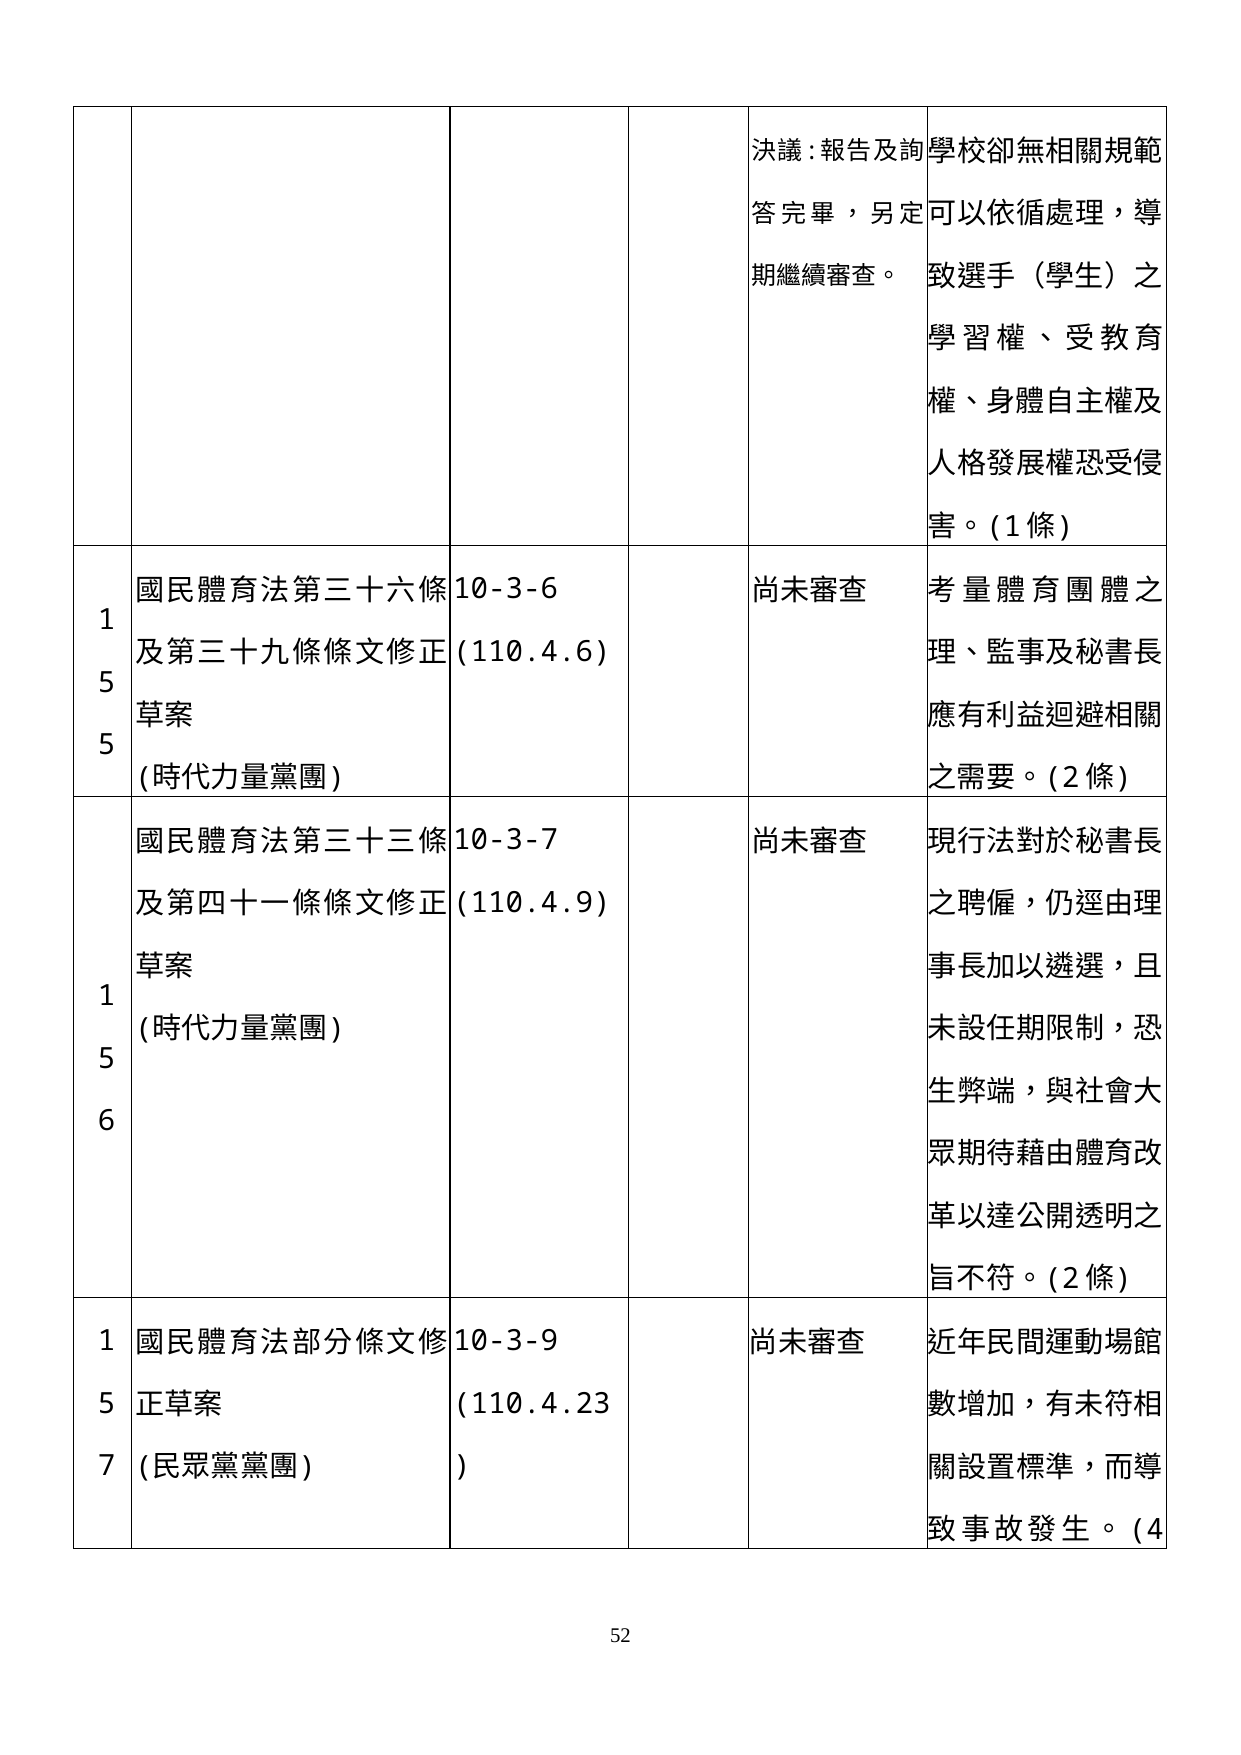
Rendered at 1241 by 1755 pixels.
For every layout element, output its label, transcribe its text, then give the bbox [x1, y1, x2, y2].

table_cell [74, 107, 131, 544]
table_cell 10-3-6 (110.4.6) [451, 546, 628, 796]
table_cell 國民體育法第三十六條及第三十九條條文修正草案 (時代力量黨團) [132, 546, 449, 796]
table_cell 學校卻無相關規範可以依循處理，導致選手（學生）之學習權、受教育權、身體自主權及人格發展權恐受侵害。(1條) [928, 107, 1166, 544]
table_cell 尚未審查 [749, 797, 927, 1297]
table_cell [74, 1298, 131, 1548]
table_cell [74, 797, 131, 1297]
table_cell 國民體育法部分條文修正草案 (民眾黨黨團) [132, 1298, 449, 1548]
table_cell [629, 546, 748, 796]
table_cell 近年民間運動場館數增加，有未符相關設置標準，而導致事故發生。(4 [928, 1298, 1166, 1548]
table_cell 10-3-7 (110.4.9) [451, 797, 628, 1297]
table_cell [132, 107, 449, 544]
table_cell [74, 546, 131, 796]
table_cell 10-3-9 (110.4.23) [451, 1298, 628, 1548]
table_cell 尚未審查 [749, 1298, 927, 1548]
table_cell 決議:報告及詢答完畢，另定期繼續審查。 [749, 107, 927, 544]
table_cell [629, 797, 748, 1297]
table_cell 尚未審查 [749, 546, 927, 796]
table_cell 現行法對於秘書長之聘僱，仍逕由理事長加以遴選，且未設任期限制，恐生弊端，與社會大眾期待藉由體育改革以達公開透明之旨不符。(2條) [928, 797, 1166, 1297]
table_cell 考量體育團體之理、監事及秘書長應有利益迴避相關之需要。(2條) [928, 546, 1166, 796]
table_cell [451, 107, 628, 544]
table_cell 國民體育法第三十三條及第四十一條條文修正草案 (時代力量黨團) [132, 797, 449, 1297]
table_cell [629, 107, 748, 544]
table_cell [629, 1298, 748, 1548]
